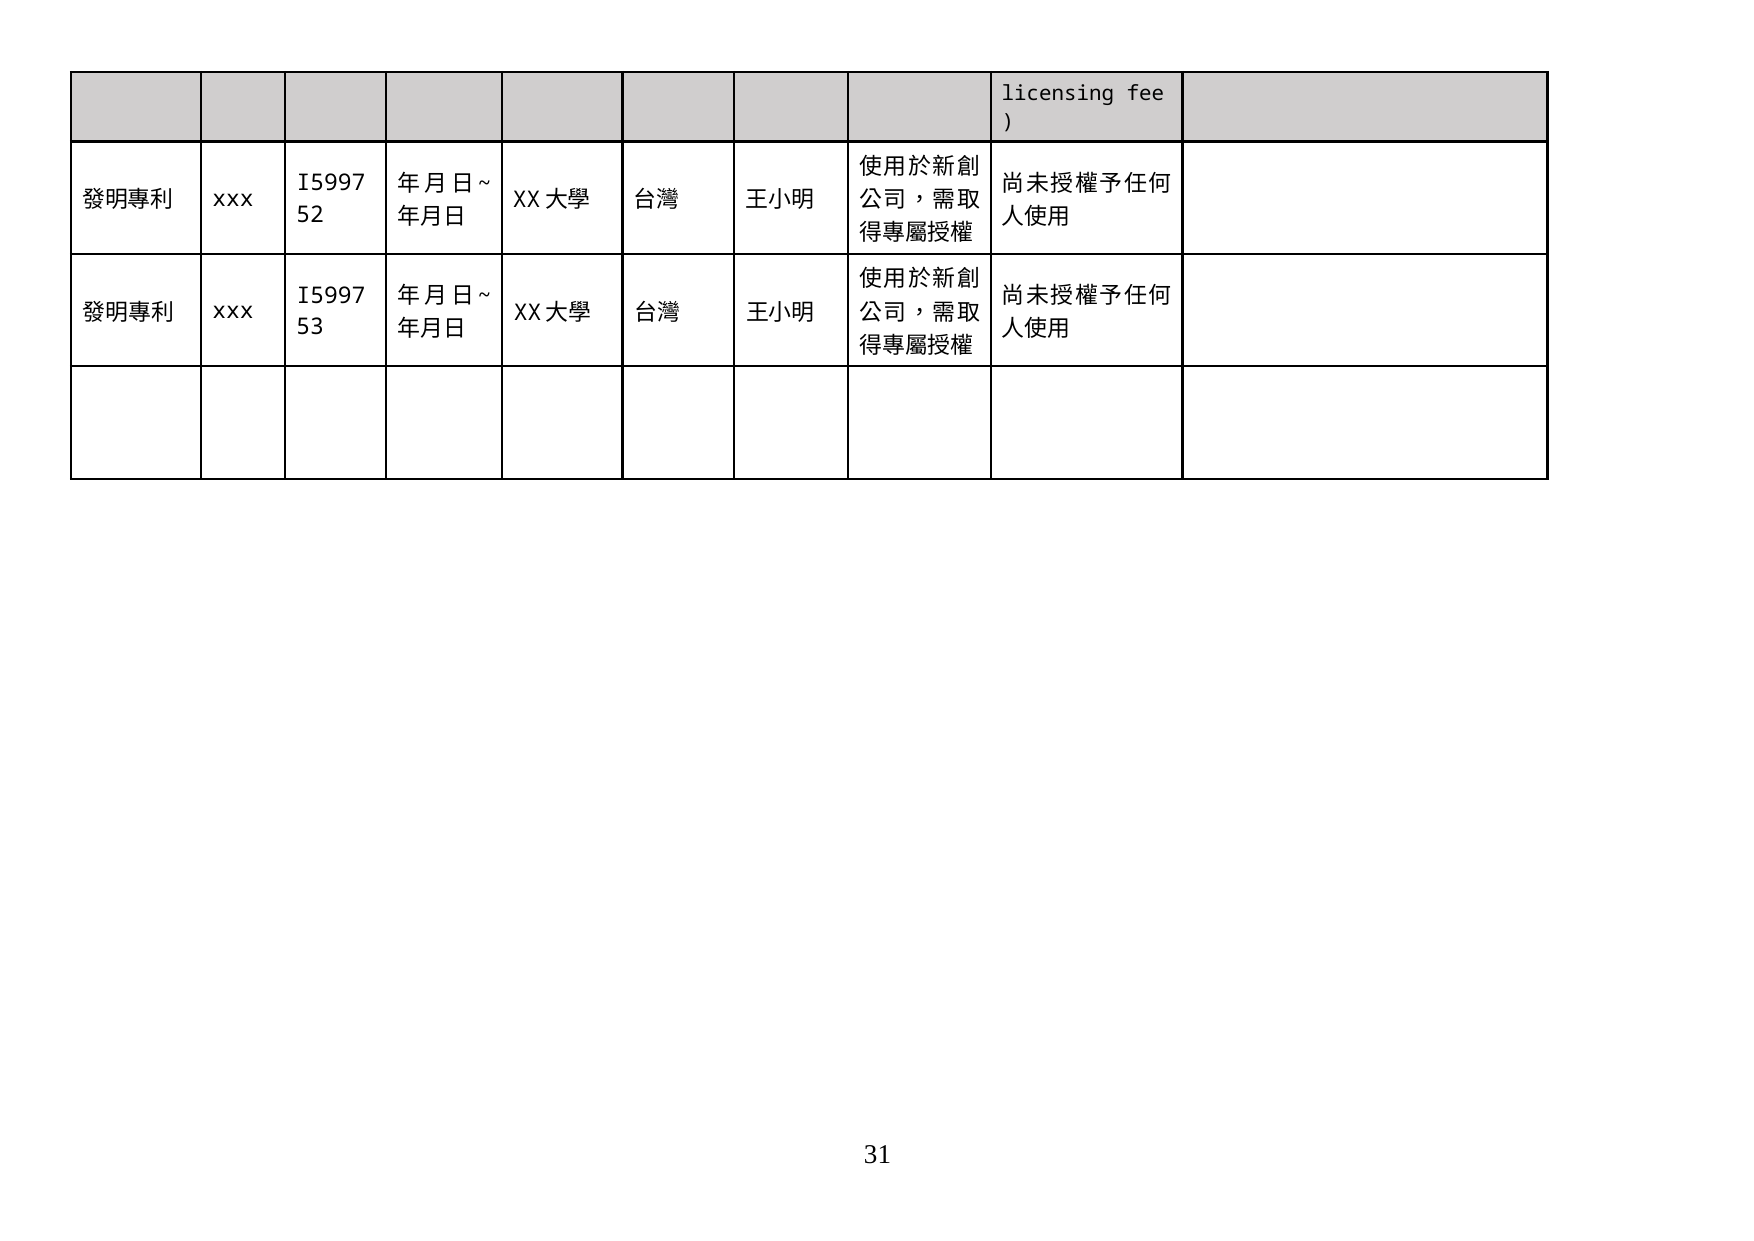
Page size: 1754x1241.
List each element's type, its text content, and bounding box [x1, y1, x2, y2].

table_cell [72, 367, 200, 478]
table_header [624, 73, 733, 140]
table_cell 使用於新創公司，需取得專屬授權 [849, 255, 990, 365]
table_cell XX大學 [503, 255, 621, 365]
table_cell 年月日~年月日 [387, 255, 501, 365]
table_header [735, 73, 847, 140]
table_header licensing fee ) [992, 73, 1181, 140]
table_cell [202, 367, 284, 478]
table_header [286, 73, 385, 140]
table_cell [286, 367, 385, 478]
table_cell [1184, 143, 1546, 253]
table_cell 王小明 [735, 255, 847, 365]
table_cell 王小明 [735, 143, 847, 253]
table_cell [735, 367, 847, 478]
table_cell 尚未授權予任何人使用 [992, 143, 1181, 253]
table_header [849, 73, 990, 140]
table_cell [1184, 255, 1546, 365]
table_cell xxx [202, 255, 284, 365]
table_header [1184, 73, 1546, 140]
table_cell 發明專利 [72, 255, 200, 365]
table_cell [624, 367, 733, 478]
table_cell 台灣 [624, 255, 733, 365]
table_cell [849, 367, 990, 478]
table_cell [503, 367, 621, 478]
table_cell 發明專利 [72, 143, 200, 253]
table_cell [387, 367, 501, 478]
table_cell 台灣 [624, 143, 733, 253]
table_cell xxx [202, 143, 284, 253]
table_header [387, 73, 501, 140]
table_cell I599752 [286, 143, 385, 253]
table_cell [1184, 367, 1546, 478]
table_cell 年月日~年月日 [387, 143, 501, 253]
table_cell 尚未授權予任何人使用 [992, 255, 1181, 365]
table_cell I599753 [286, 255, 385, 365]
table_header [503, 73, 621, 140]
table_cell 使用於新創公司，需取得專屬授權 [849, 143, 990, 253]
table_cell [992, 367, 1181, 478]
table_header [72, 73, 200, 140]
table_cell XX大學 [503, 143, 621, 253]
table_header [202, 73, 284, 140]
